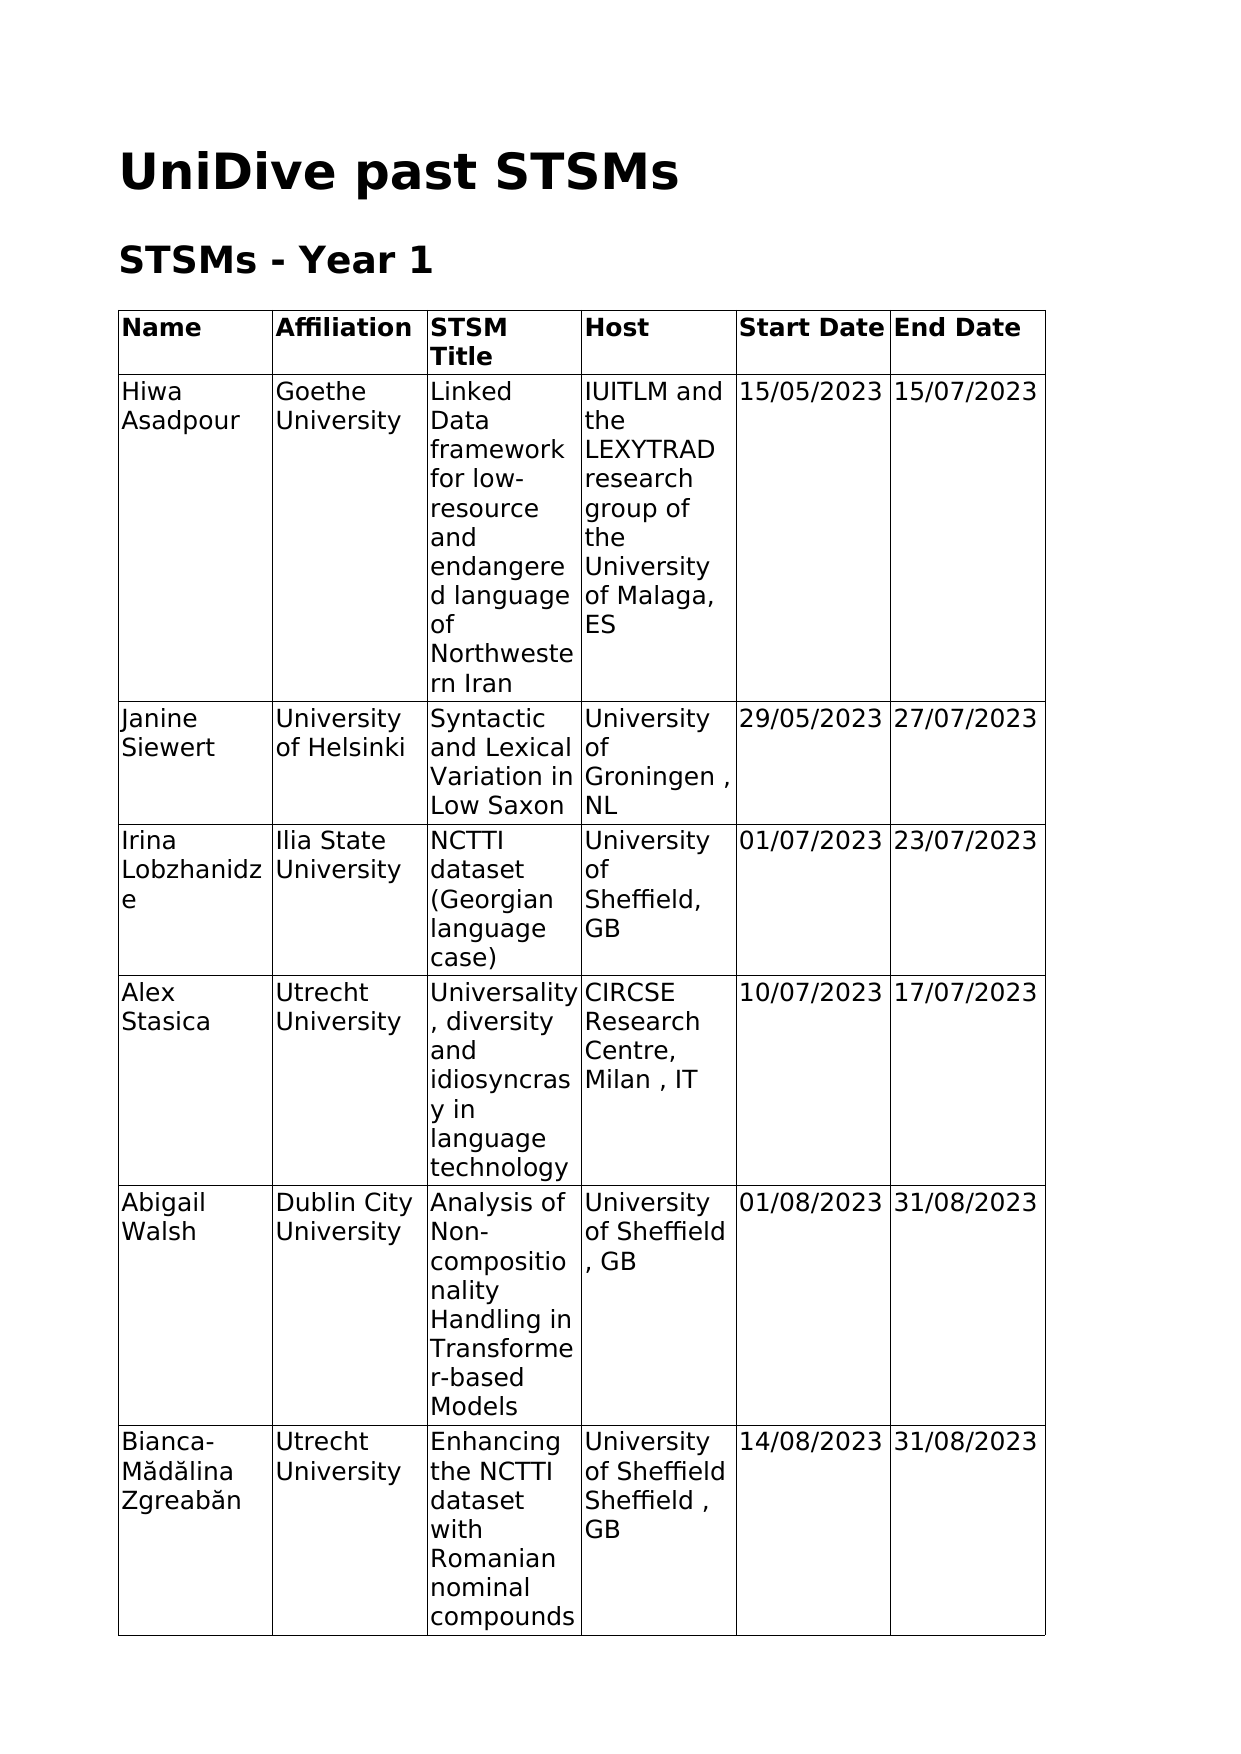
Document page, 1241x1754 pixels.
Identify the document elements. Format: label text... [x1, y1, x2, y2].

table_cell 15/07/2023 [891, 375, 1045, 701]
table_cell Enhancing the NCTTI dataset with Romanian nominal compounds [428, 1426, 581, 1635]
table_cell Utrecht University [273, 976, 427, 1185]
table_cell Hiwa Asadpour [119, 375, 272, 701]
table_cell Syntactic and Lexical Variation in Low Saxon [428, 702, 581, 823]
table_cell Analysis of Non-compositionality Handling in Transformer-based Models [428, 1186, 581, 1424]
table_cell University of Sheffield Sheffield , GB [582, 1426, 736, 1635]
table_cell 29/05/2023 [737, 702, 890, 823]
table_cell Bianca-Mădălina Zgreabăn [119, 1426, 272, 1635]
table_cell 01/08/2023 [737, 1186, 890, 1424]
table_cell 17/07/2023 [891, 976, 1045, 1185]
table_header Start Date [737, 311, 890, 374]
table_cell University of Helsinki [273, 702, 427, 823]
table_cell NCTTI dataset (Georgian language case) [428, 825, 581, 975]
table_cell 23/07/2023 [891, 825, 1045, 975]
subtitle STSMs - Year 1 [118, 239, 1122, 282]
table_cell 10/07/2023 [737, 976, 890, 1185]
table_cell 31/08/2023 [891, 1426, 1045, 1635]
table_cell Janine Siewert [119, 702, 272, 823]
table_cell Utrecht University [273, 1426, 427, 1635]
table_cell Alex Stasica [119, 976, 272, 1185]
table_cell IUITLM and the LEXYTRAD research group of the University of Malaga, ES [582, 375, 736, 701]
table_header Name [119, 311, 272, 374]
table_cell University of Sheffield , GB [582, 1186, 736, 1424]
table_header Affiliation [273, 311, 427, 374]
table_header Host [582, 311, 736, 374]
table_cell 14/08/2023 [737, 1426, 890, 1635]
subtitle UniDive past STSMs [118, 143, 1122, 201]
table_cell Abigail Walsh [119, 1186, 272, 1424]
table_cell Dublin City University [273, 1186, 427, 1424]
table_cell Irina Lobzhanidze [119, 825, 272, 975]
table_cell 01/07/2023 [737, 825, 890, 975]
table_cell Goethe University [273, 375, 427, 701]
table_cell CIRCSE Research Centre, Milan , IT [582, 976, 736, 1185]
table_cell 27/07/2023 [891, 702, 1045, 823]
table_cell 31/08/2023 [891, 1186, 1045, 1424]
table_header End Date [891, 311, 1045, 374]
table_cell Ilia State University [273, 825, 427, 975]
table_cell University of Sheffield, GB [582, 825, 736, 975]
table_cell University of Groningen , NL [582, 702, 736, 823]
table_header STSM Title [428, 311, 581, 374]
table_cell Linked Data framework for low-resource and endangered language of Northwestern Iran [428, 375, 581, 701]
table_cell 15/05/2023 [737, 375, 890, 701]
table_cell Universality, diversity and idiosyncrasy in language technology [428, 976, 581, 1185]
